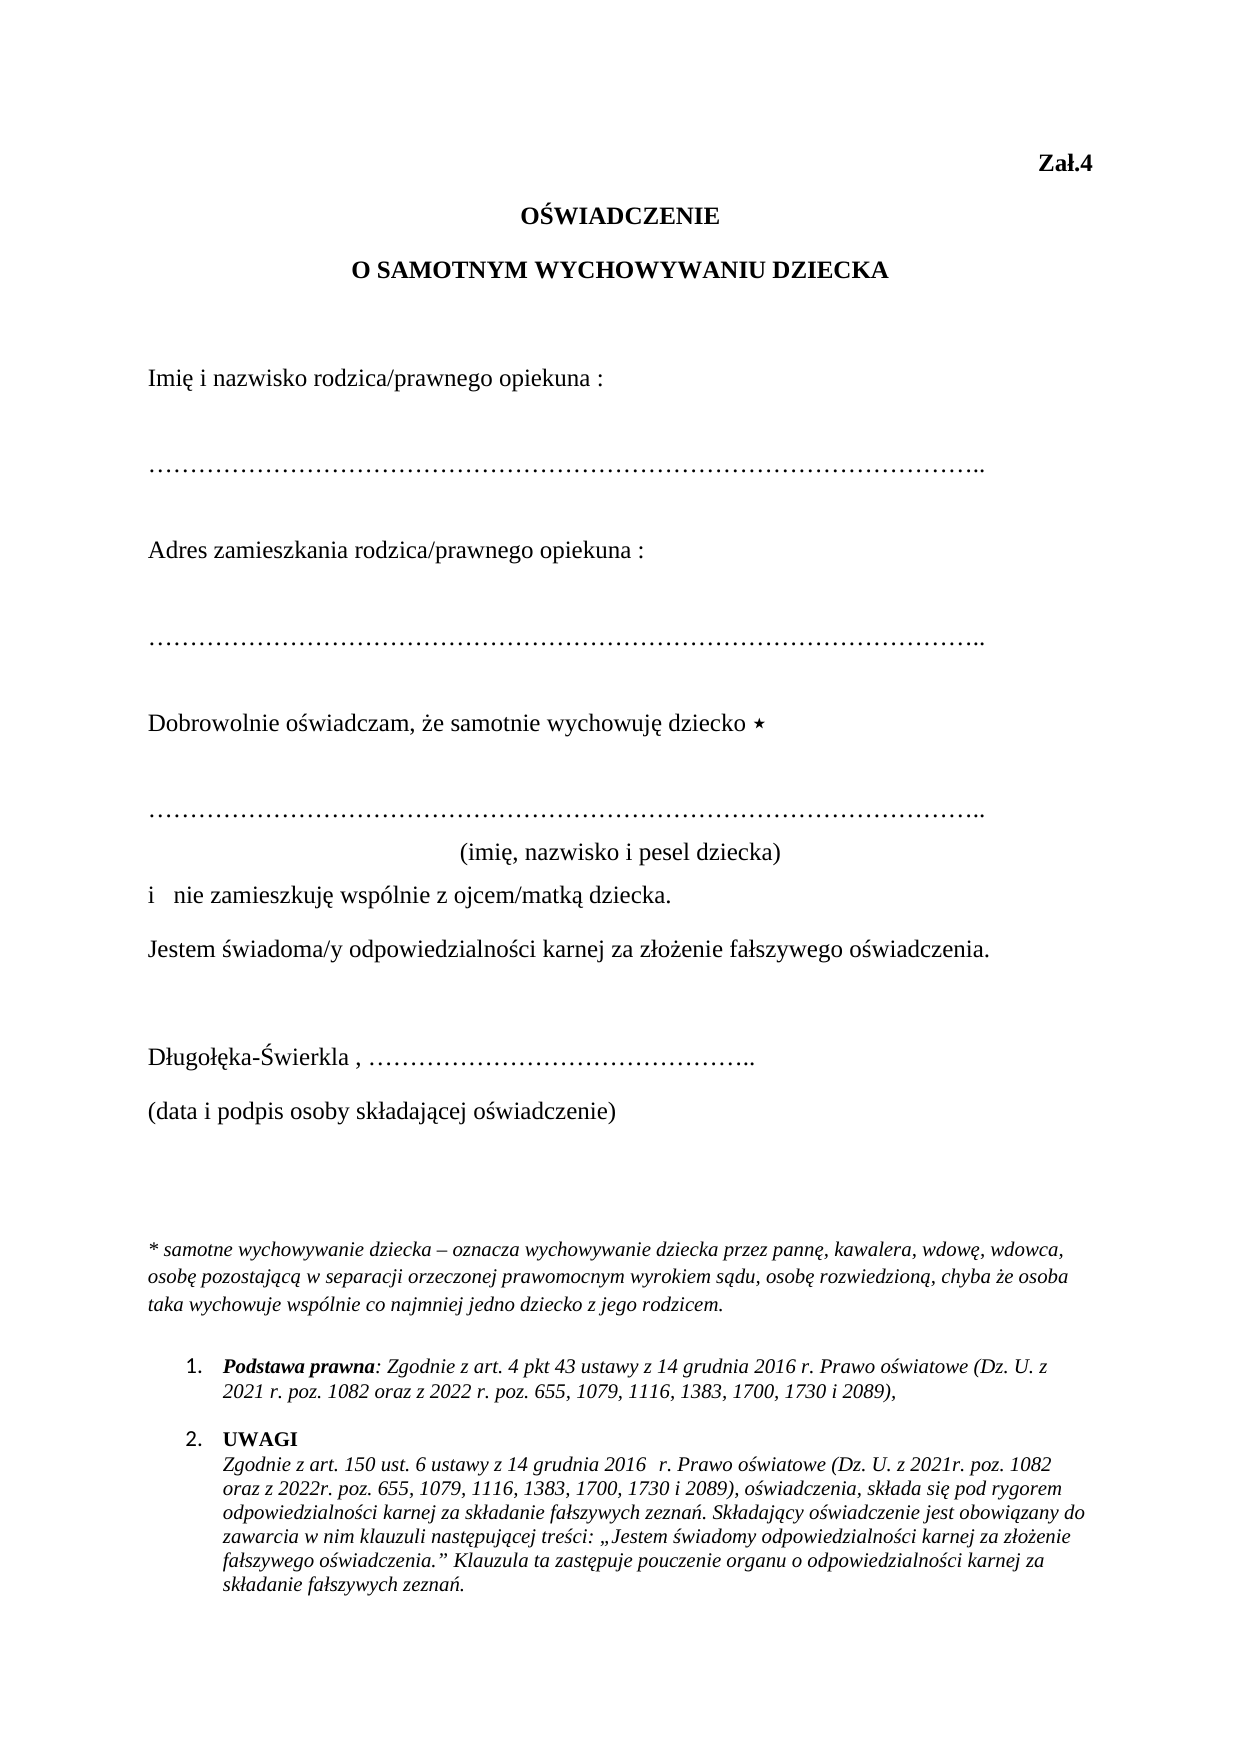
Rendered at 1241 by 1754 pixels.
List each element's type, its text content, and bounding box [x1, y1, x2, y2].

text Długołęka-Świerkla , ……………………………………….. [148, 1042, 1093, 1071]
text OŚWIADCZENIE [148, 201, 1093, 230]
text ……………………………………………………………………………………….. [148, 794, 1093, 823]
text (imię, nazwisko i pesel dziecka) [148, 837, 1093, 866]
text Jestem świadoma/y odpowiedzialności karnej za złożenie fałszywego oświadczenia. [148, 934, 1093, 963]
text Imię i nazwisko rodzica/prawnego opiekuna : [148, 363, 1093, 392]
text i nie zamieszkuję wspólnie z ojcem/matką dziecka. [148, 881, 1093, 909]
text Zał.4 [148, 148, 1093, 176]
text Dobrowolnie oświadczam, że samotnie wychowuję dziecko ٭ [148, 708, 1093, 737]
text ……………………………………………………………………………………….. [148, 622, 1093, 651]
text (data i podpis osoby składającej oświadczenie) [148, 1096, 1093, 1125]
text * samotne wychowywanie dziecka – oznacza wychowywanie dziecka przez pannę, kawalera, wdowę, wdowca, osobę pozostającą w separacji orzeczonej prawomocnym wyrokiem sądu, osobę rozwiedzioną, chyba że osoba taka wychowuje wspólnie co najmniej jedno dziecko z jego rodzicem. [148, 1237, 1093, 1316]
text O SAMOTNYM WYCHOWYWANIU DZIECKA [148, 255, 1093, 284]
text ……………………………………………………………………………………….. Adres zamieszkania rodzica/prawnego opiekuna : [148, 449, 1093, 564]
list UWAGI Zgodnie z art. 150 ust. 6 ustawy z 14 grudnia 2016 r. Prawo oświatowe (Dz. U. z 2021r. poz. 1082 oraz z 2022r. poz. 655, 1079, 1116, 1383, 1700, 1730 i 2089), oświadczenia, składa się pod rygorem odpowiedzialności karnej za składanie fałszywych zeznań. Składający oświadczenie jest obowiązany do zawarcia w nim klauzuli następującej treści: „Jestem świadomy odpowiedzialności karnej za złożenie fałszywego oświadczenia.” Klauzula ta zastępuje pouczenie organu o odpowiedzialności karnej za składanie fałszywych zeznań. [185, 1424, 1093, 1596]
list Podstawa prawna: Zgodnie z art. 4 pkt 43 ustawy z 14 grudnia 2016 r. Prawo oświatowe (Dz. U. z 2021 r. poz. 1082 oraz z 2022 r. poz. 655, 1079, 1116, 1383, 1700, 1730 i 2089), [185, 1351, 1093, 1403]
